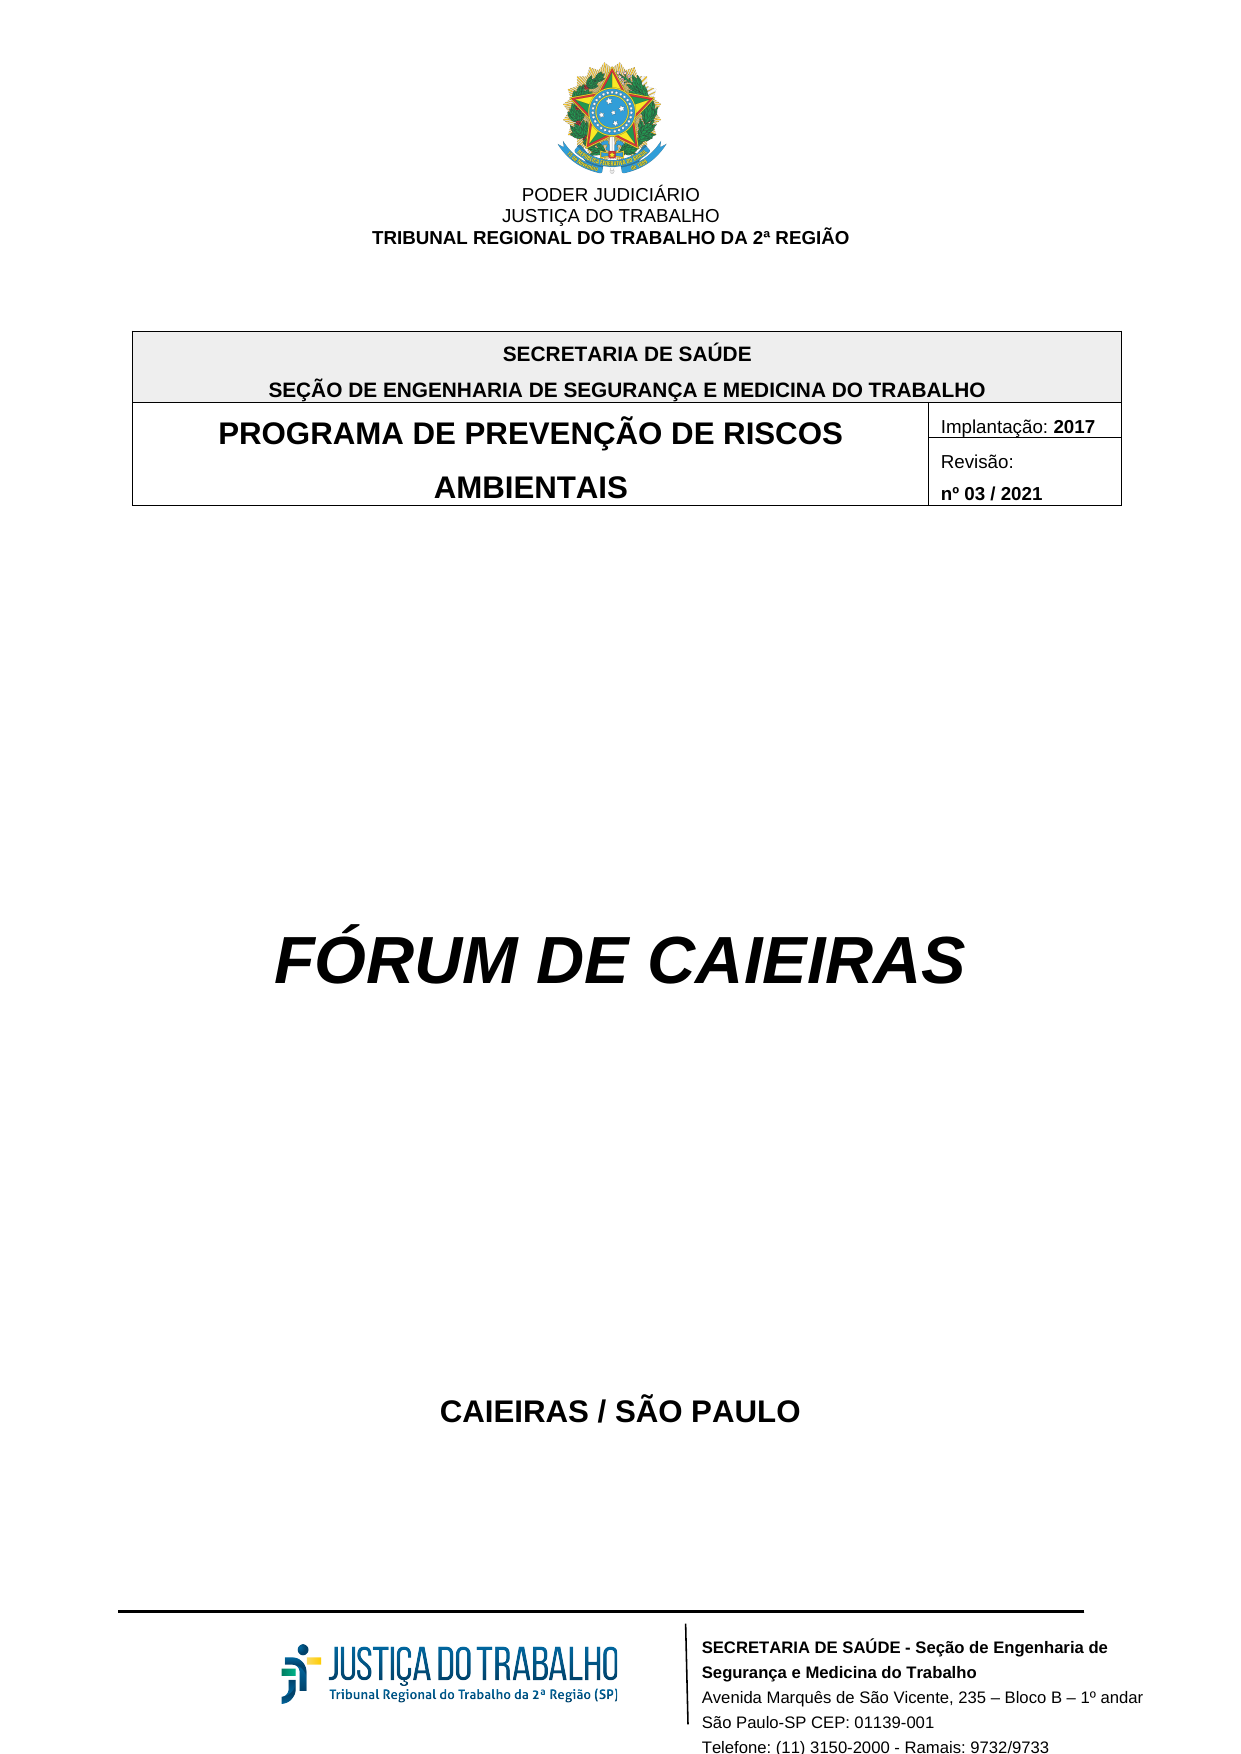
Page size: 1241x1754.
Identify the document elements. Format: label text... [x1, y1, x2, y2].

table_cell Implantação: 2017 [929, 403, 1121, 437]
table_cell Revisão: nº 03 / 2021 [929, 438, 1121, 505]
table_header SECRETARIA DE SAÚDE SEÇÃO DE ENGENHARIA DE SEGURANÇA E MEDICINA DO TRABALHO [133, 332, 1121, 402]
picture [557, 62, 667, 174]
text FÓRUM DE CAIEIRAS [118, 921, 1122, 998]
picture [281, 1644, 618, 1704]
text CAIEIRAS / SÃO PAULO [118, 1393, 1122, 1429]
table_cell PROGRAMA DE PREVENÇÃO DE RISCOS AMBIENTAIS [133, 403, 928, 505]
